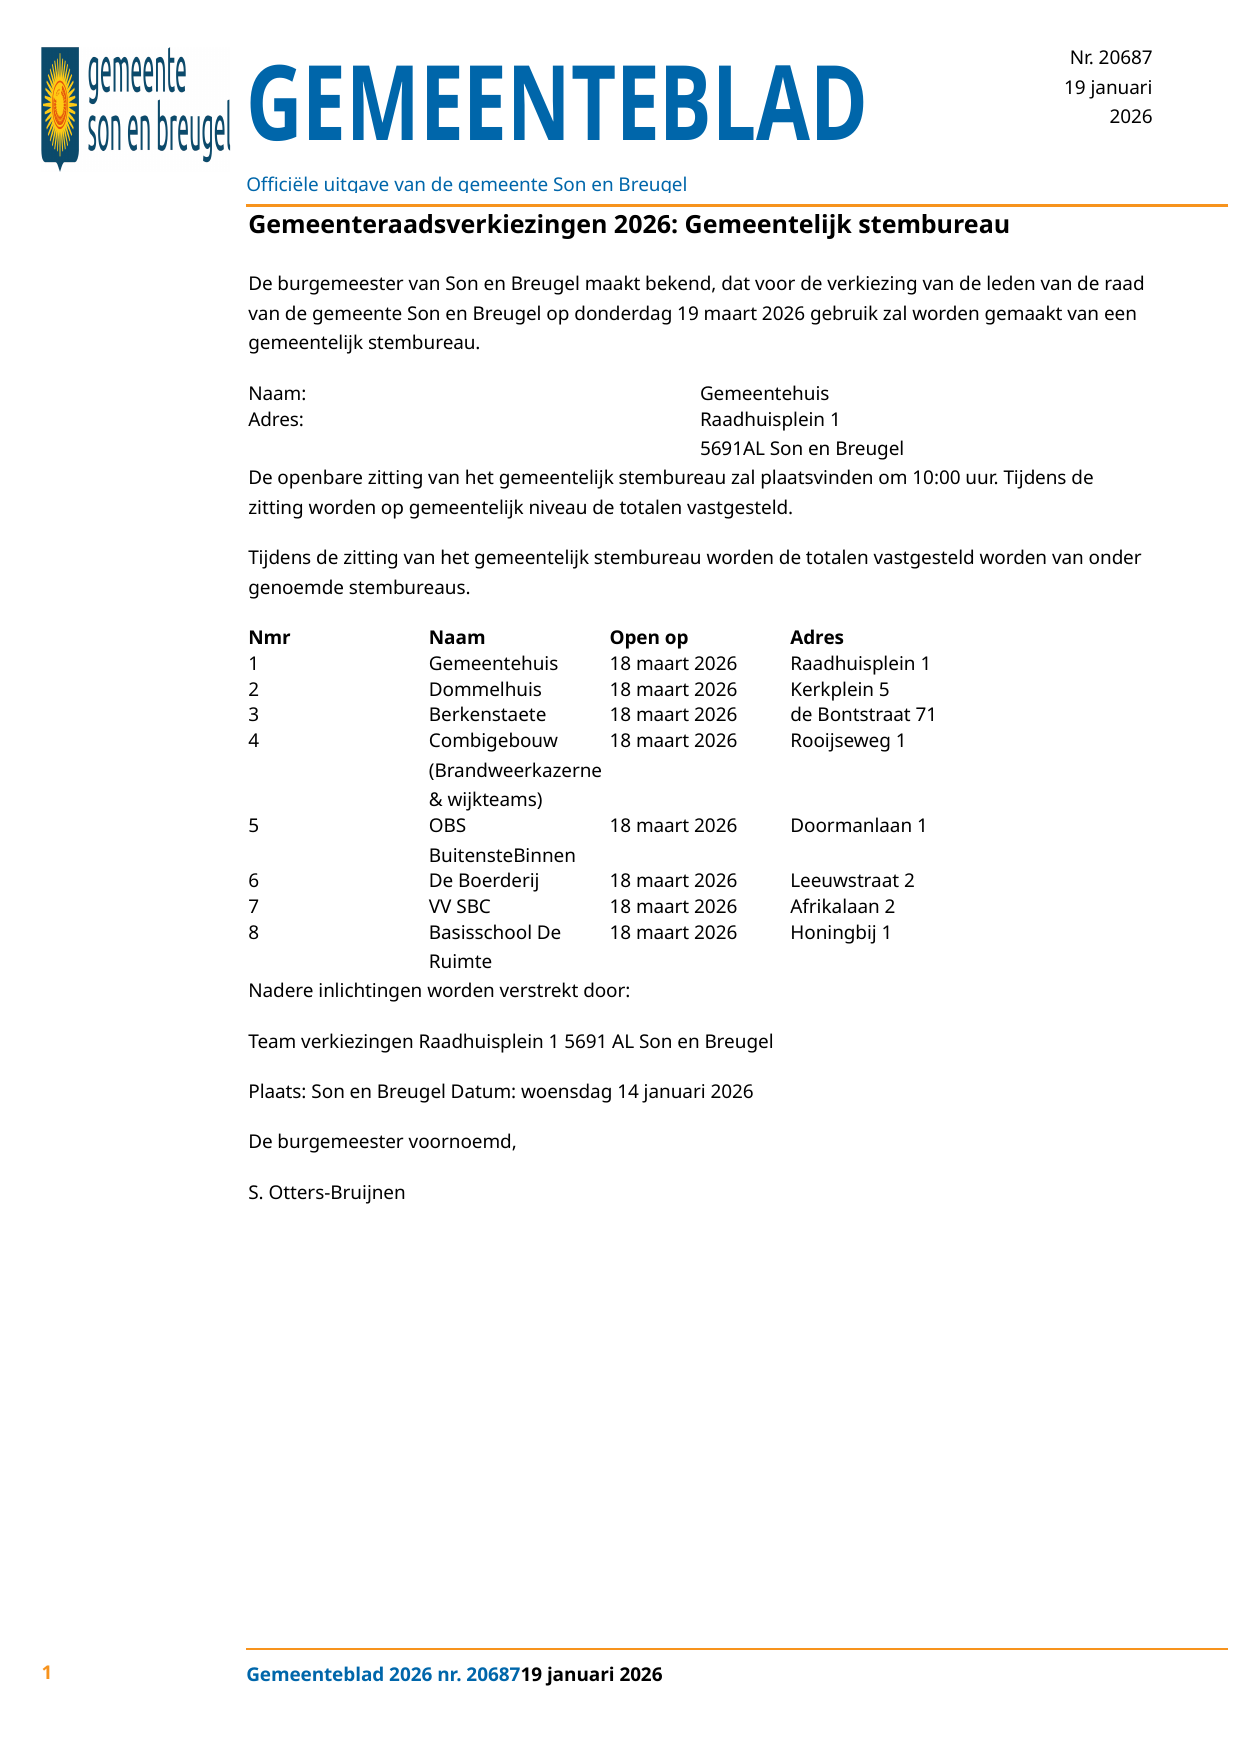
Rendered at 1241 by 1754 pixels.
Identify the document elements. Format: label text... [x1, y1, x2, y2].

table_cell 18 maart 2026 [609, 702, 790, 727]
text Team verkiezingen Raadhuisplein 1 5691 AL Son en Breugel [248, 1028, 1152, 1054]
table_cell Combigebouw (Brandweerkazerne & wijkteams) [429, 727, 609, 812]
table_cell 1 [248, 650, 429, 676]
table_header Gemeentehuis [700, 380, 1152, 406]
table_cell Honingbij 1 [790, 919, 971, 974]
table_cell Adres: [248, 406, 700, 461]
table_header Naam: [248, 380, 700, 406]
table_cell VV SBC [429, 893, 609, 919]
table_cell 18 maart 2026 [609, 650, 790, 676]
text De burgemeester van Son en Breugel maakt bekend, dat voor de verkiezing van de leden van de raad van de gemeente Son en Breugel op donderdag 19 maart 2026 gebruik zal worden gemaakt van een gemeentelijk stembureau. [248, 270, 1152, 355]
table_cell [971, 650, 1152, 676]
table_cell Raadhuisplein 1 5691AL Son en Breugel [700, 406, 1152, 461]
text De openbare zitting van het gemeentelijk stembureau zal plaatsvinden om 10:00 uur. Tijdens de zitting worden op gemeentelijk niveau de totalen vastgesteld. [248, 464, 1152, 519]
table_cell Basisschool De Ruimte [429, 919, 609, 974]
table_cell 2 [248, 676, 429, 702]
text S. Otters-Bruijnen [248, 1179, 1152, 1205]
text Gemeenteraadsverkiezingen 2026: Gemeentelijk stembureau [248, 207, 1152, 241]
table_cell [971, 702, 1152, 727]
table_header Nmr [248, 624, 429, 650]
table_header [971, 624, 1152, 650]
table_cell 5 [248, 812, 429, 867]
table_cell [971, 868, 1152, 893]
table_cell 8 [248, 919, 429, 974]
text Plaats: Son en Breugel Datum: woensdag 14 januari 2026 [248, 1078, 1152, 1104]
text Nadere inlichtingen worden verstrekt door: [248, 977, 1152, 1003]
table_cell 4 [248, 727, 429, 812]
table_cell Doormanlaan 1 [790, 812, 971, 867]
table_cell Berkenstaete [429, 702, 609, 727]
table_header Open op [609, 624, 790, 650]
table_cell OBS BuitensteBinnen [429, 812, 609, 867]
table_cell [971, 919, 1152, 974]
table_cell [971, 676, 1152, 702]
table_cell de Bontstraat 71 [790, 702, 971, 727]
table_cell Dommelhuis [429, 676, 609, 702]
table_cell 18 maart 2026 [609, 812, 790, 867]
table_cell 7 [248, 893, 429, 919]
table_cell 18 maart 2026 [609, 676, 790, 702]
table_cell 18 maart 2026 [609, 919, 790, 974]
table_cell [971, 812, 1152, 867]
table_cell 18 maart 2026 [609, 893, 790, 919]
picture [41, 47, 231, 172]
table_cell Gemeentehuis [429, 650, 609, 676]
table_cell Kerkplein 5 [790, 676, 971, 702]
table_cell 18 maart 2026 [609, 868, 790, 893]
table_cell [971, 727, 1152, 812]
table_cell Raadhuisplein 1 [790, 650, 971, 676]
table_cell Afrikalaan 2 [790, 893, 971, 919]
table_cell Leeuwstraat 2 [790, 868, 971, 893]
text Tijdens de zitting van het gemeentelijk stembureau worden de totalen vastgesteld worden van onder genoemde stembureaus. [248, 544, 1152, 599]
table_cell 18 maart 2026 [609, 727, 790, 812]
table_cell De Boerderij [429, 868, 609, 893]
text De burgemeester voornoemd, [248, 1129, 1152, 1154]
table_header Adres [790, 624, 971, 650]
table_cell 6 [248, 868, 429, 893]
table_header Naam [429, 624, 609, 650]
table_cell [971, 893, 1152, 919]
table_cell 3 [248, 702, 429, 727]
table_cell Rooijseweg 1 [790, 727, 971, 812]
